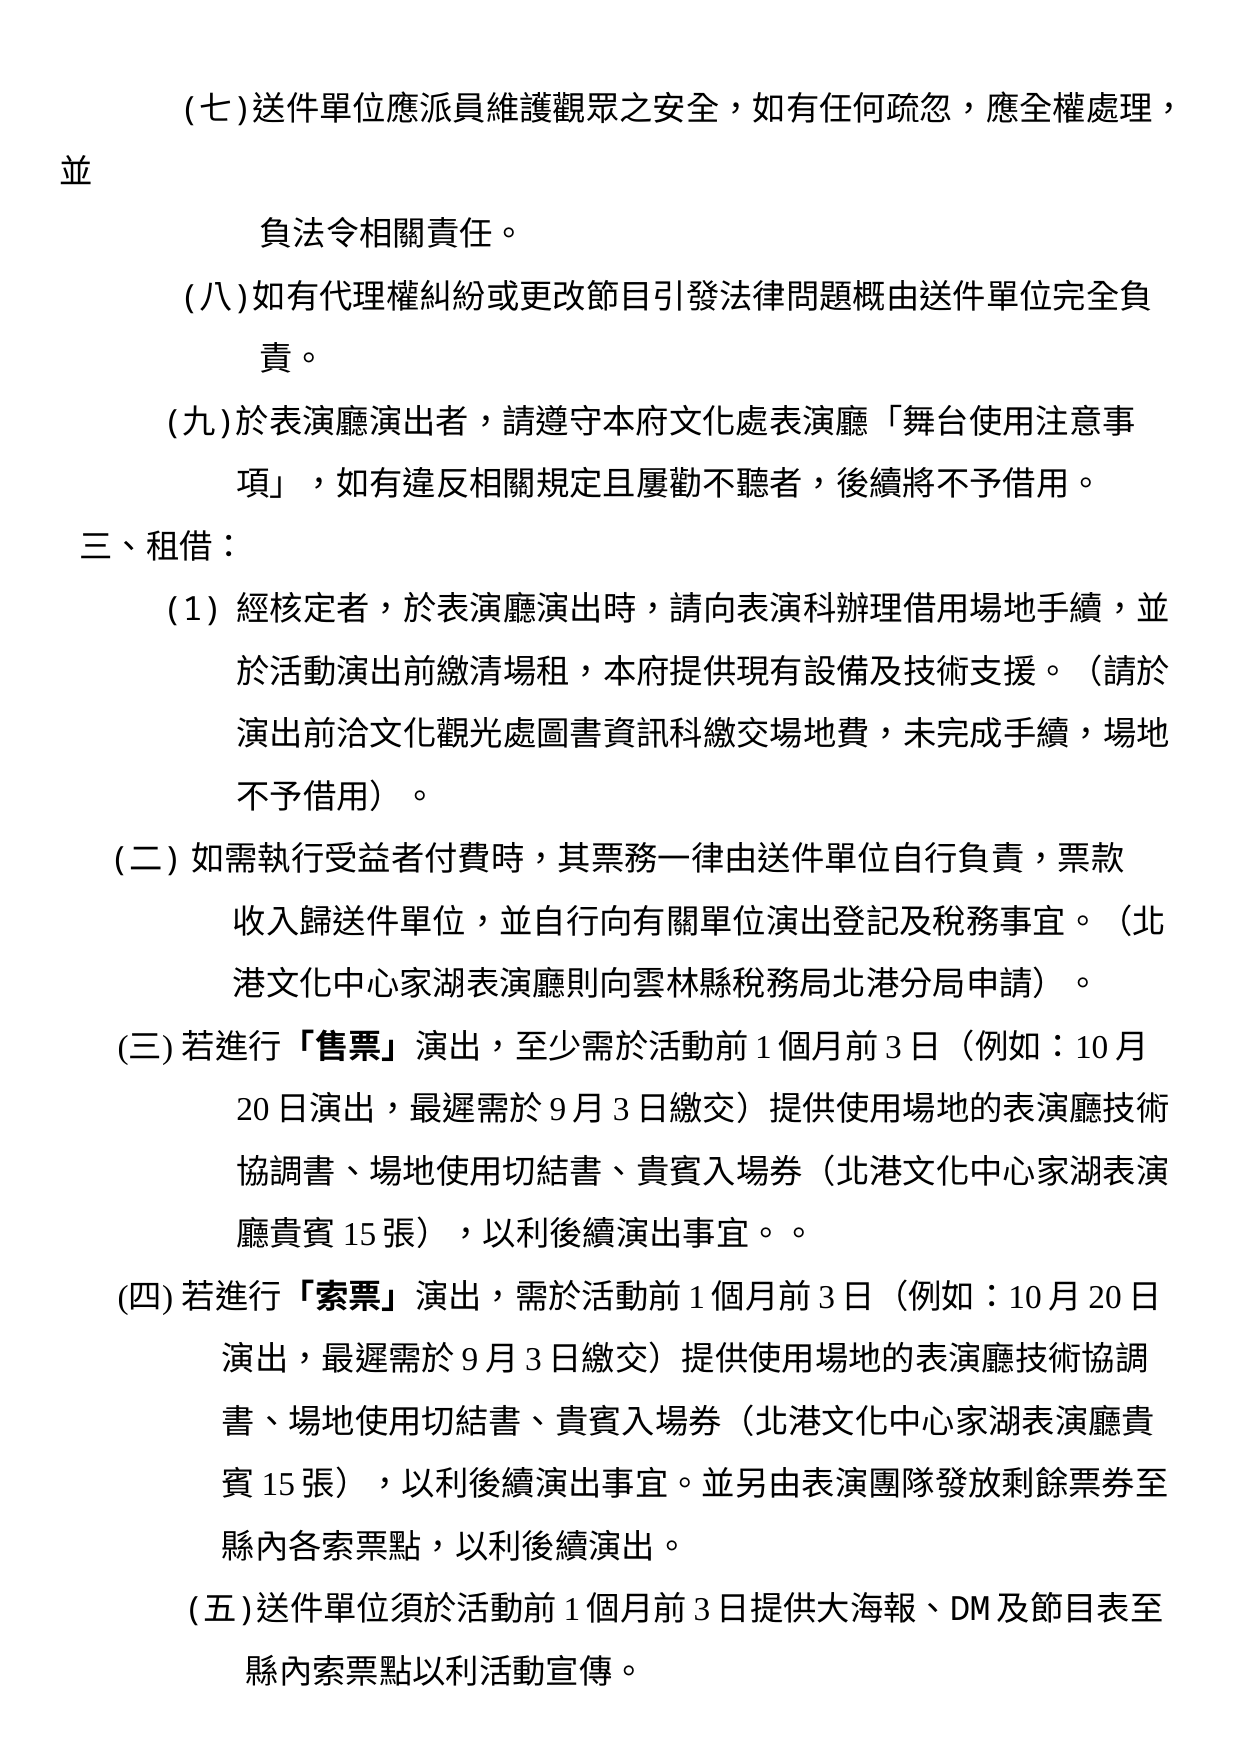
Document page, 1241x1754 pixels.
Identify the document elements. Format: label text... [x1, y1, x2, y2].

list 經核定者，於表演廳演出時，請向表演科辦理借用場地手續，並於活動演出前繳清場租，本府提供現有設備及技術支援。（請於演出前洽文化觀光處圖書資訊科繳交場地費，未完成手續，場地不予借用）。 [162, 564, 1181, 814]
text (四) 若進行「索票」演出，需於活動前1個月前3日（例如：10月20日演出，最遲需於9月3日繳交）提供使用場地的表演廳技術協調書、場地使用切結書、貴賓入場券（北港文化中心家湖表演廳貴賓15張），以利後續演出事宜。並另由表演團隊發放剩餘票券至縣內各索票點，以利後續演出。 [59, 1252, 1181, 1564]
text (七)送件單位應派員維護觀眾之安全，如有任何疏忽，應全權處理，並 [59, 64, 1181, 189]
text (二) 如需執行受益者付費時，其票務一律由送件單位自行負責，票款 收入歸送件單位，並自行向有關單位演出登記及稅務事宜。（北港文化中心家湖表演廳則向雲林縣稅務局北港分局申請）。 [59, 814, 1181, 1002]
text (三) 若進行「售票」演出，至少需於活動前1個月前3日（例如：10月20日演出，最遲需於9月3日繳交）提供使用場地的表演廳技術協調書、場地使用切結書、貴賓入場券（北港文化中心家湖表演廳貴賓15張），以利後續演出事宜。。 [59, 1002, 1181, 1252]
text (五)送件單位須於活動前1個月前3日提供大海報、DM及節目表至縣內索票點以利活動宣傳。 [83, 1564, 1181, 1689]
text (九)於表演廳演出者，請遵守本府文化處表演廳「舞台使用注意事項」，如有違反相關規定且屢勸不聽者，後續將不予借用。 [162, 377, 1181, 502]
text 三、租借： [59, 502, 1181, 564]
text 負法令相關責任。 [59, 189, 1181, 252]
text 責。 [59, 314, 1181, 377]
text (八)如有代理權糾紛或更改節目引發法律問題概由送件單位完全負 [59, 252, 1181, 314]
